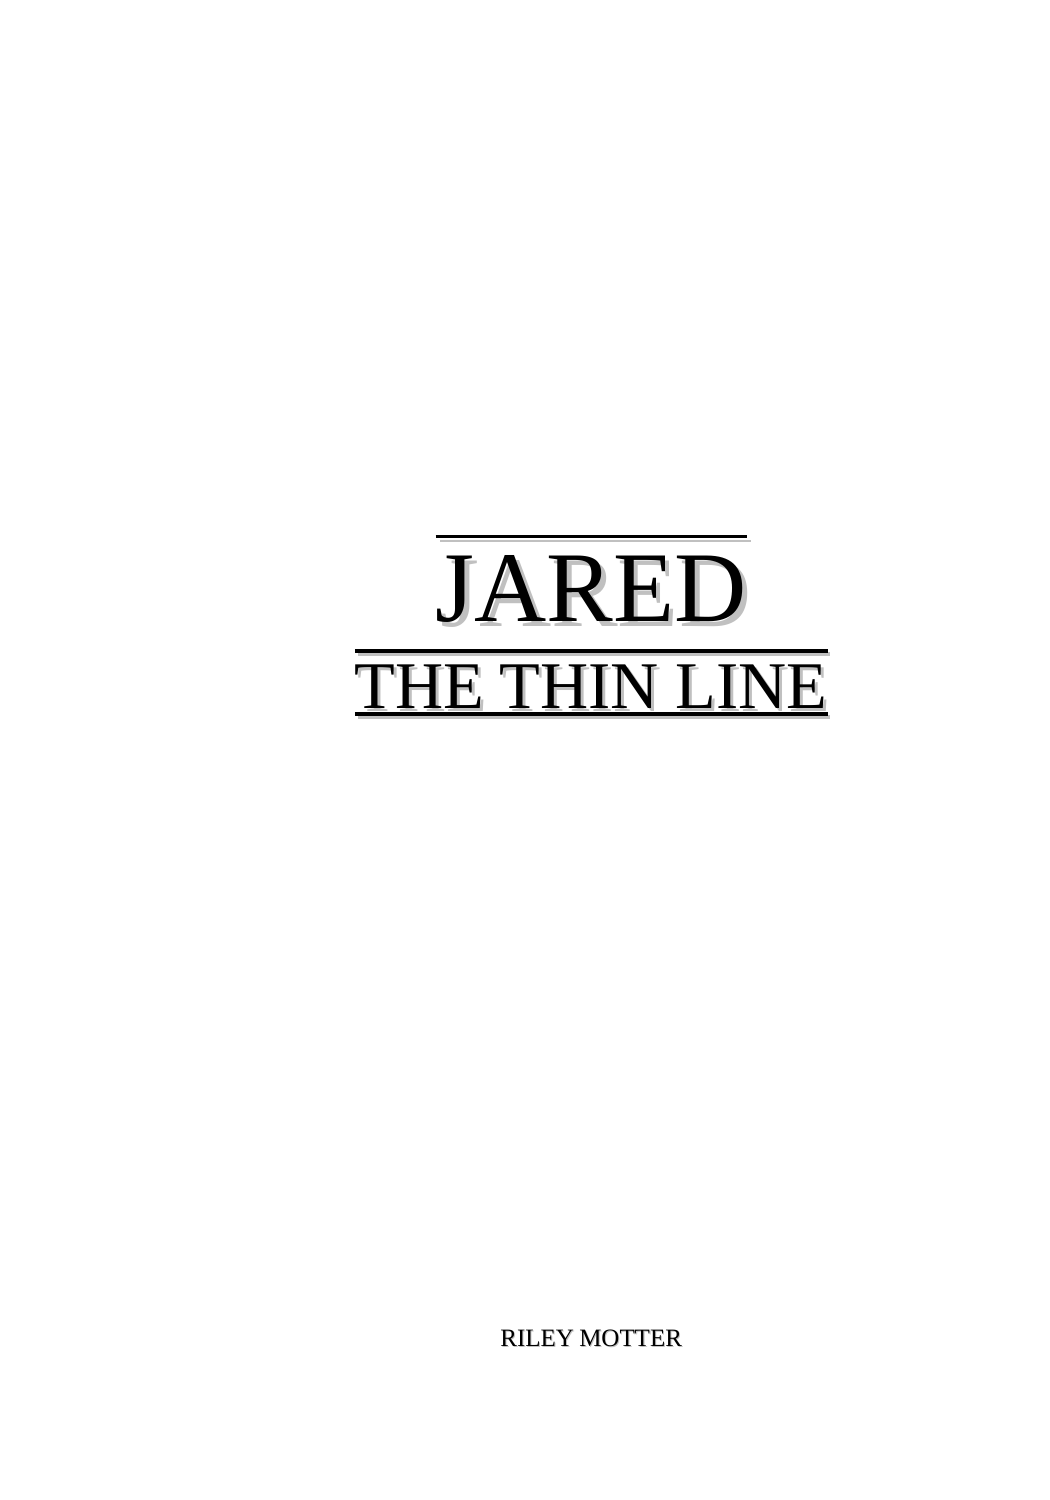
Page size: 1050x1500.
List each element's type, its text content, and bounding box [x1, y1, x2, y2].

title RILEY MOTTER [184, 1323, 997, 1351]
title JARED [184, 525, 997, 646]
subtitle THE THIN LINE [184, 646, 997, 723]
